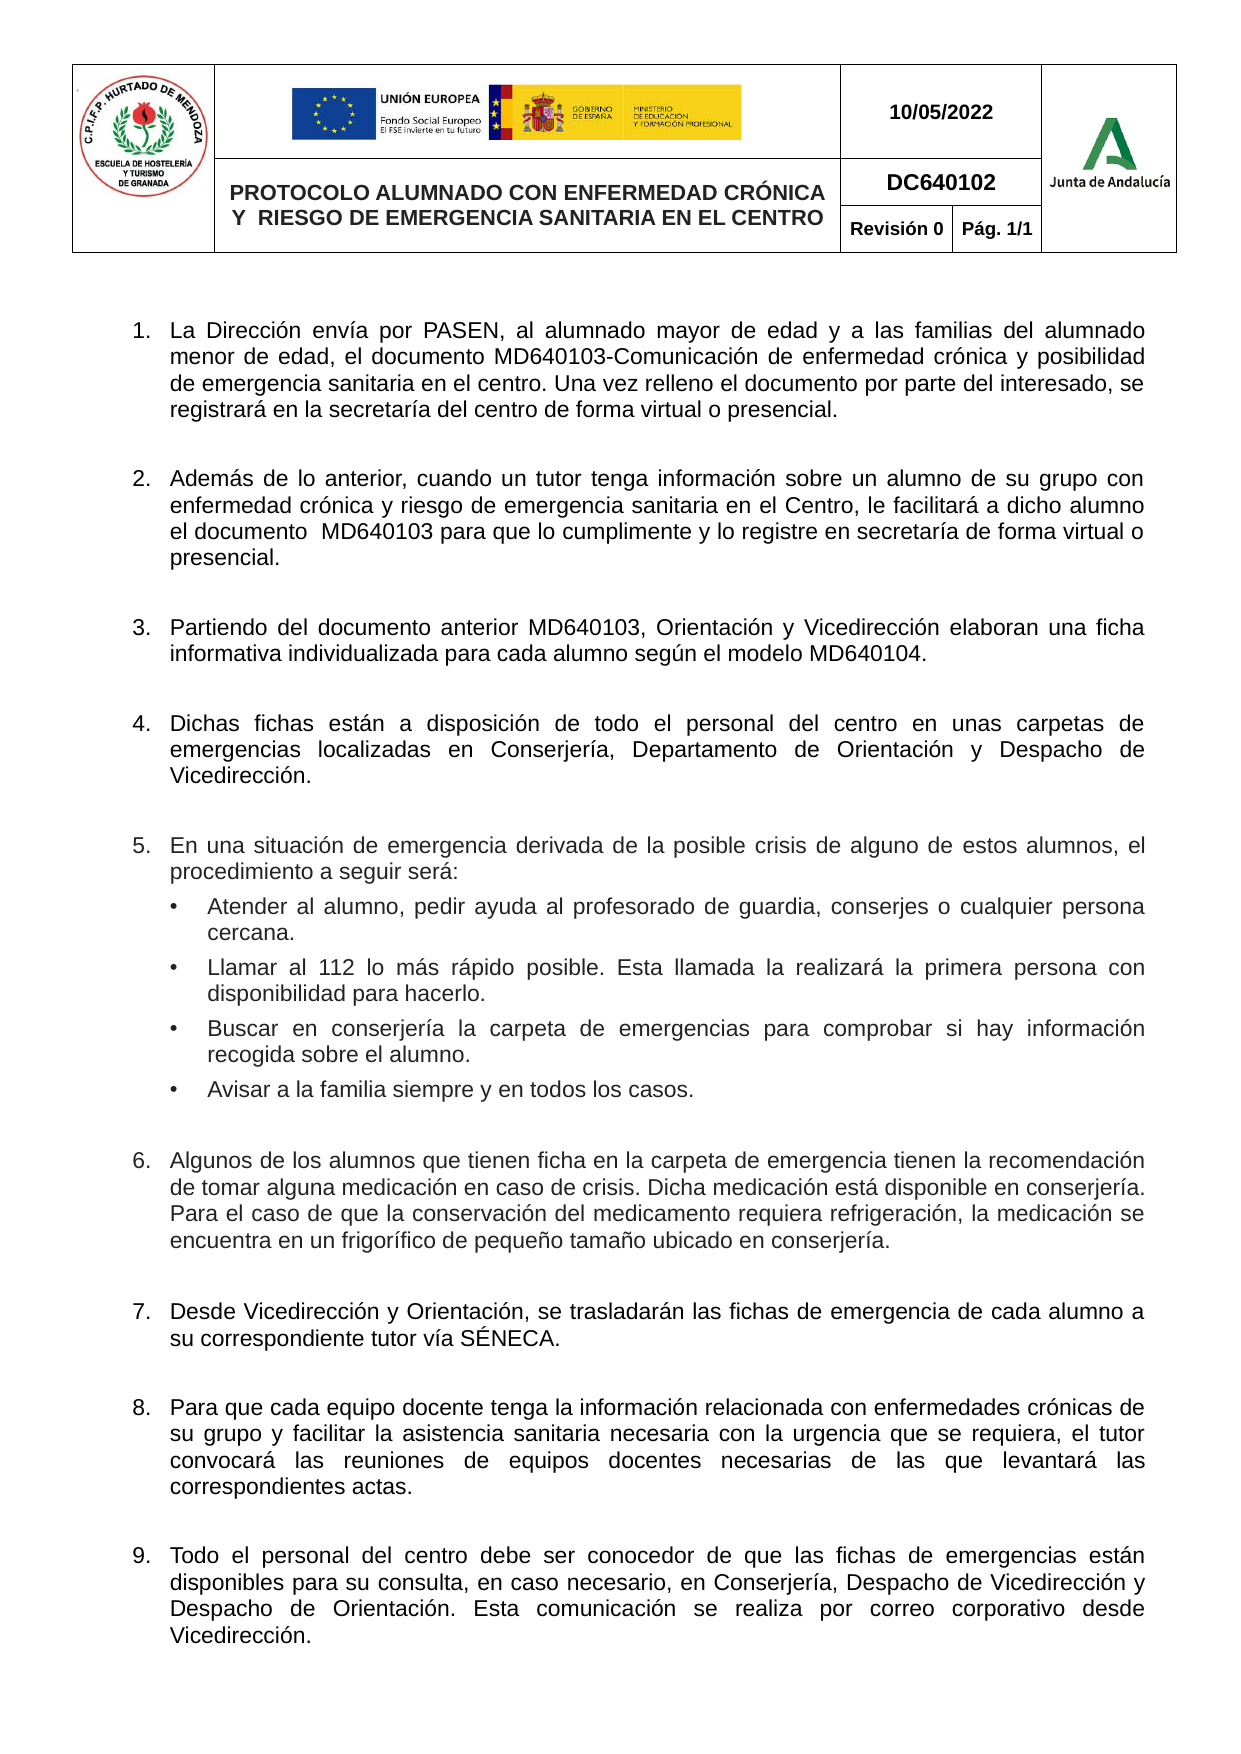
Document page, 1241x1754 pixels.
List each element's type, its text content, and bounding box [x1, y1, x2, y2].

list Llamar al 112 lo más rápido posible. Esta llamada la realizará la primera persona con disponibilidad para hacerlo. [169, 954, 1146, 1006]
list En una situación de emergencia derivada de la posible crisis de alguno de estos alumnos, el procedimiento a seguir será: [132, 832, 1146, 884]
list Algunos de los alumnos que tienen ficha en la carpeta de emergencia tienen la recomendación de tomar alguna medicación en caso de crisis. Dicha medicación está disponible en conserjería. Para el caso de que la conservación del medicamento requiera refrigeración, la medicación se encuentra en un frigorífico de pequeño tamaño ubicado en conserjería. [132, 1147, 1146, 1253]
list Atender al alumno, pedir ayuda al profesorado de guardia, conserjes o cualquier persona cercana. [169, 893, 1146, 945]
picture [1047, 116, 1172, 189]
picture [76, 75, 209, 198]
list La Dirección envía por PASEN, al alumnado mayor de edad y a las familias del alumnado menor de edad, el documento MD640103-Comunicación de enfermedad crónica y posibilidad de emergencia sanitaria en el centro. Una vez relleno el documento por parte del interesado, se registrará en la secretaría del centro de forma virtual o presencial. [132, 317, 1146, 422]
list Avisar a la familia siempre y en todos los casos. [169, 1076, 1146, 1102]
list Para que cada equipo docente tenga la información relacionada con enfermedades crónicas de su grupo y facilitar la asistencia sanitaria necesaria con la urgencia que se requiera, el tutor convocará las reuniones de equipos docentes necesarias de las que levantará las correspondientes actas. [132, 1394, 1146, 1499]
list Dichas fichas están a disposición de todo el personal del centro en unas carpetas de emergencias localizadas en Conserjería, Departamento de Orientación y Despacho de Vicedirección. [132, 709, 1146, 788]
list Además de lo anterior, cuando un tutor tenga información sobre un alumno de su grupo con enfermedad crónica y riesgo de emergencia sanitaria en el Centro, le facilitará a dicho alumno el documento MD640103 para que lo cumplimente y lo registre en secretaría de forma virtual o presencial. [132, 465, 1146, 571]
list Todo el personal del centro debe ser conocedor de que las fichas de emergencias están disponibles para su consulta, en caso necesario, en Conserjería, Despacho de Vicedirección y Despacho de Orientación. Esta comunicación se realiza por correo corporativo desde Vicedirección. [132, 1542, 1146, 1648]
picture [288, 84, 742, 140]
list Partiendo del documento anterior MD640103, Orientación y Vicedirección elaboran una ficha informativa individualizada para cada alumno según el modelo MD640104. [132, 614, 1146, 666]
list Buscar en conserjería la carpeta de emergencias para comprobar si hay información recogida sobre el alumno. [169, 1015, 1146, 1067]
list Desde Vicedirección y Orientación, se trasladarán las fichas de emergencia de cada alumno a su correspondiente tutor vía SÉNECA. [132, 1298, 1146, 1351]
